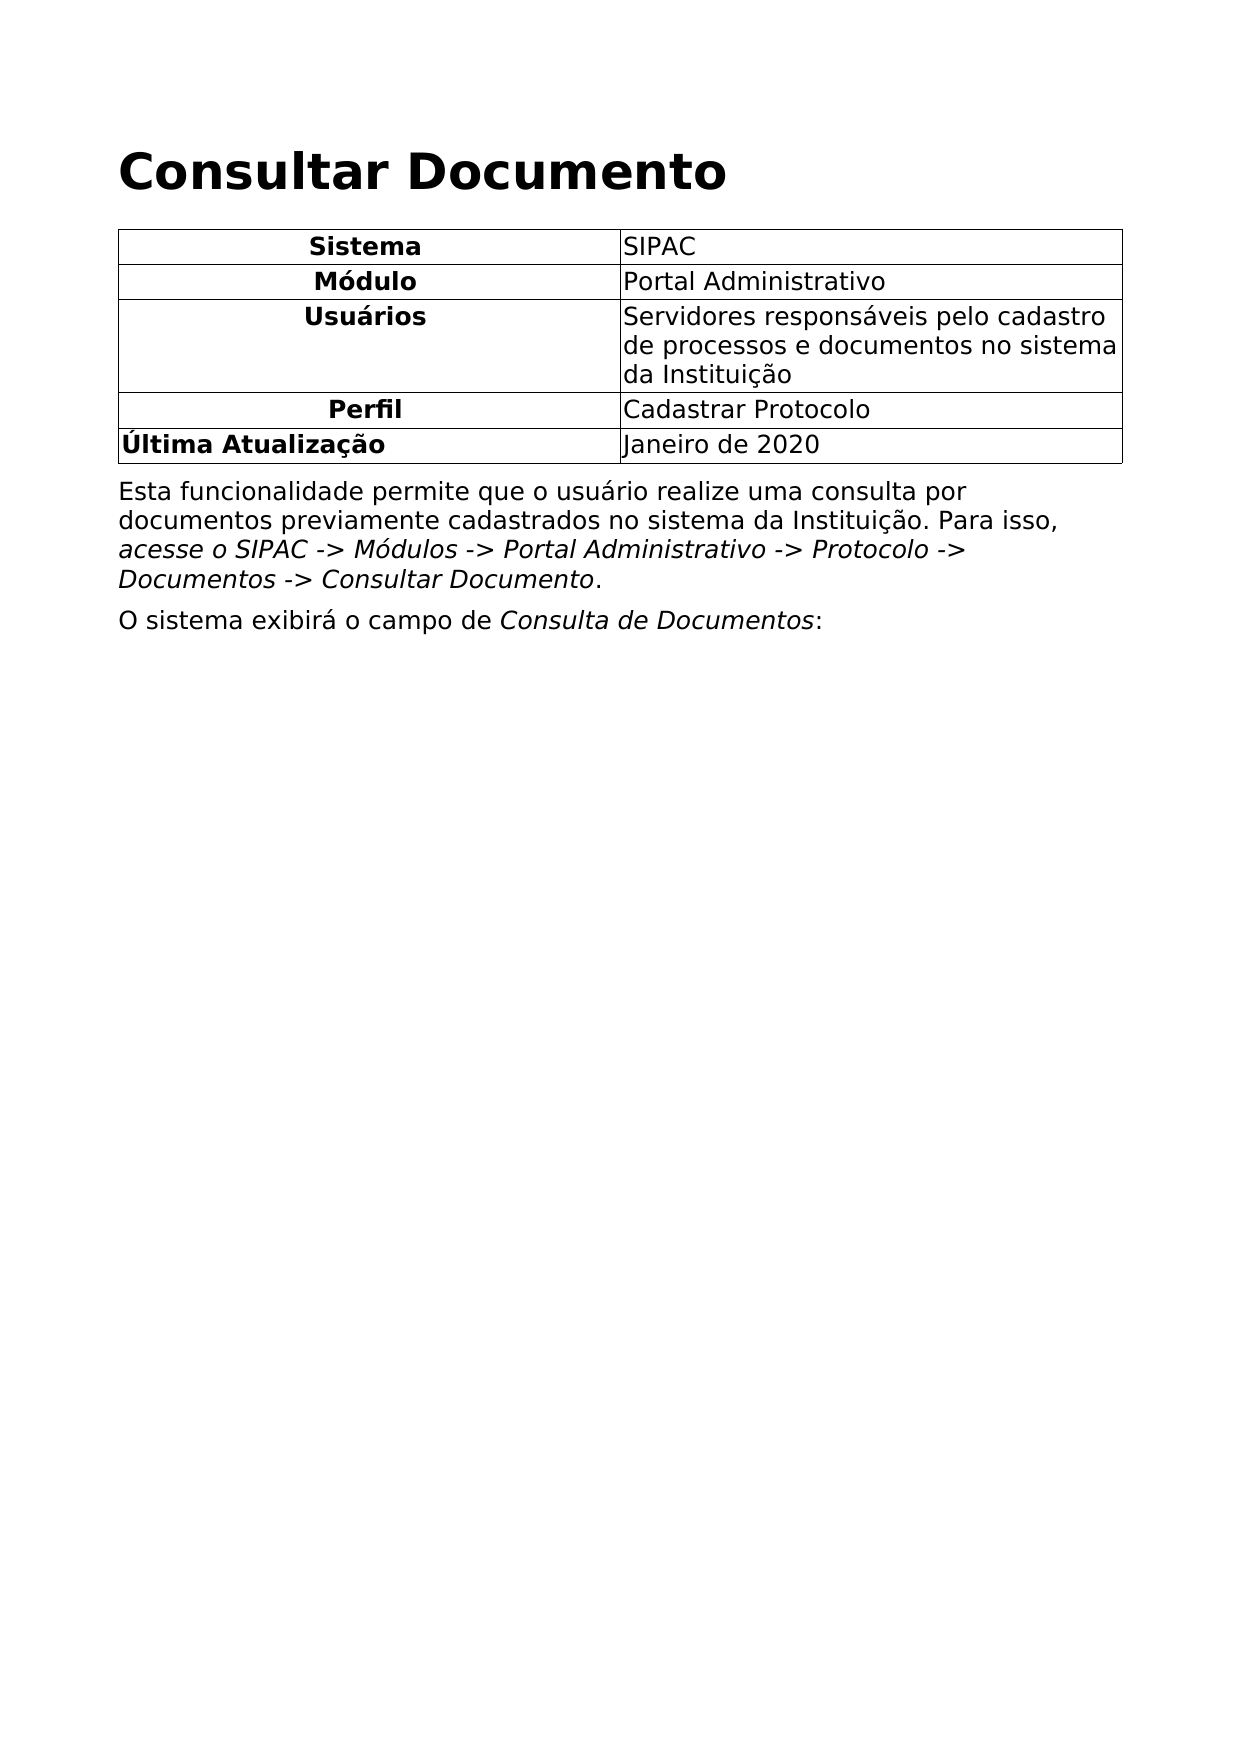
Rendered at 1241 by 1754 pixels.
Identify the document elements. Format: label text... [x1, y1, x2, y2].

table_cell Módulo [119, 265, 620, 299]
table_cell Perfil [119, 393, 620, 427]
table_header Sistema [119, 230, 620, 264]
table_cell Servidores responsáveis pelo cadastro de processos e documentos no sistema da Instituição [621, 300, 1122, 392]
table_cell Usuários [119, 300, 620, 392]
table_cell Portal Administrativo [621, 265, 1122, 299]
subtitle Consultar Documento [118, 143, 1122, 201]
text O sistema exibirá o campo de Consulta de Documentos: [118, 607, 1122, 636]
table_cell Janeiro de 2020 [621, 429, 1122, 462]
table_cell Última Atualização [119, 429, 620, 462]
text Esta funcionalidade permite que o usuário realize uma consulta por documentos previamente cadastrados no sistema da Instituição. Para isso, acesse o SIPAC -> Módulos -> Portal Administrativo -> Protocolo -> Documentos -> Consultar Documento. [118, 477, 1122, 594]
table_header SIPAC [621, 230, 1122, 264]
table_cell Cadastrar Protocolo [621, 393, 1122, 427]
